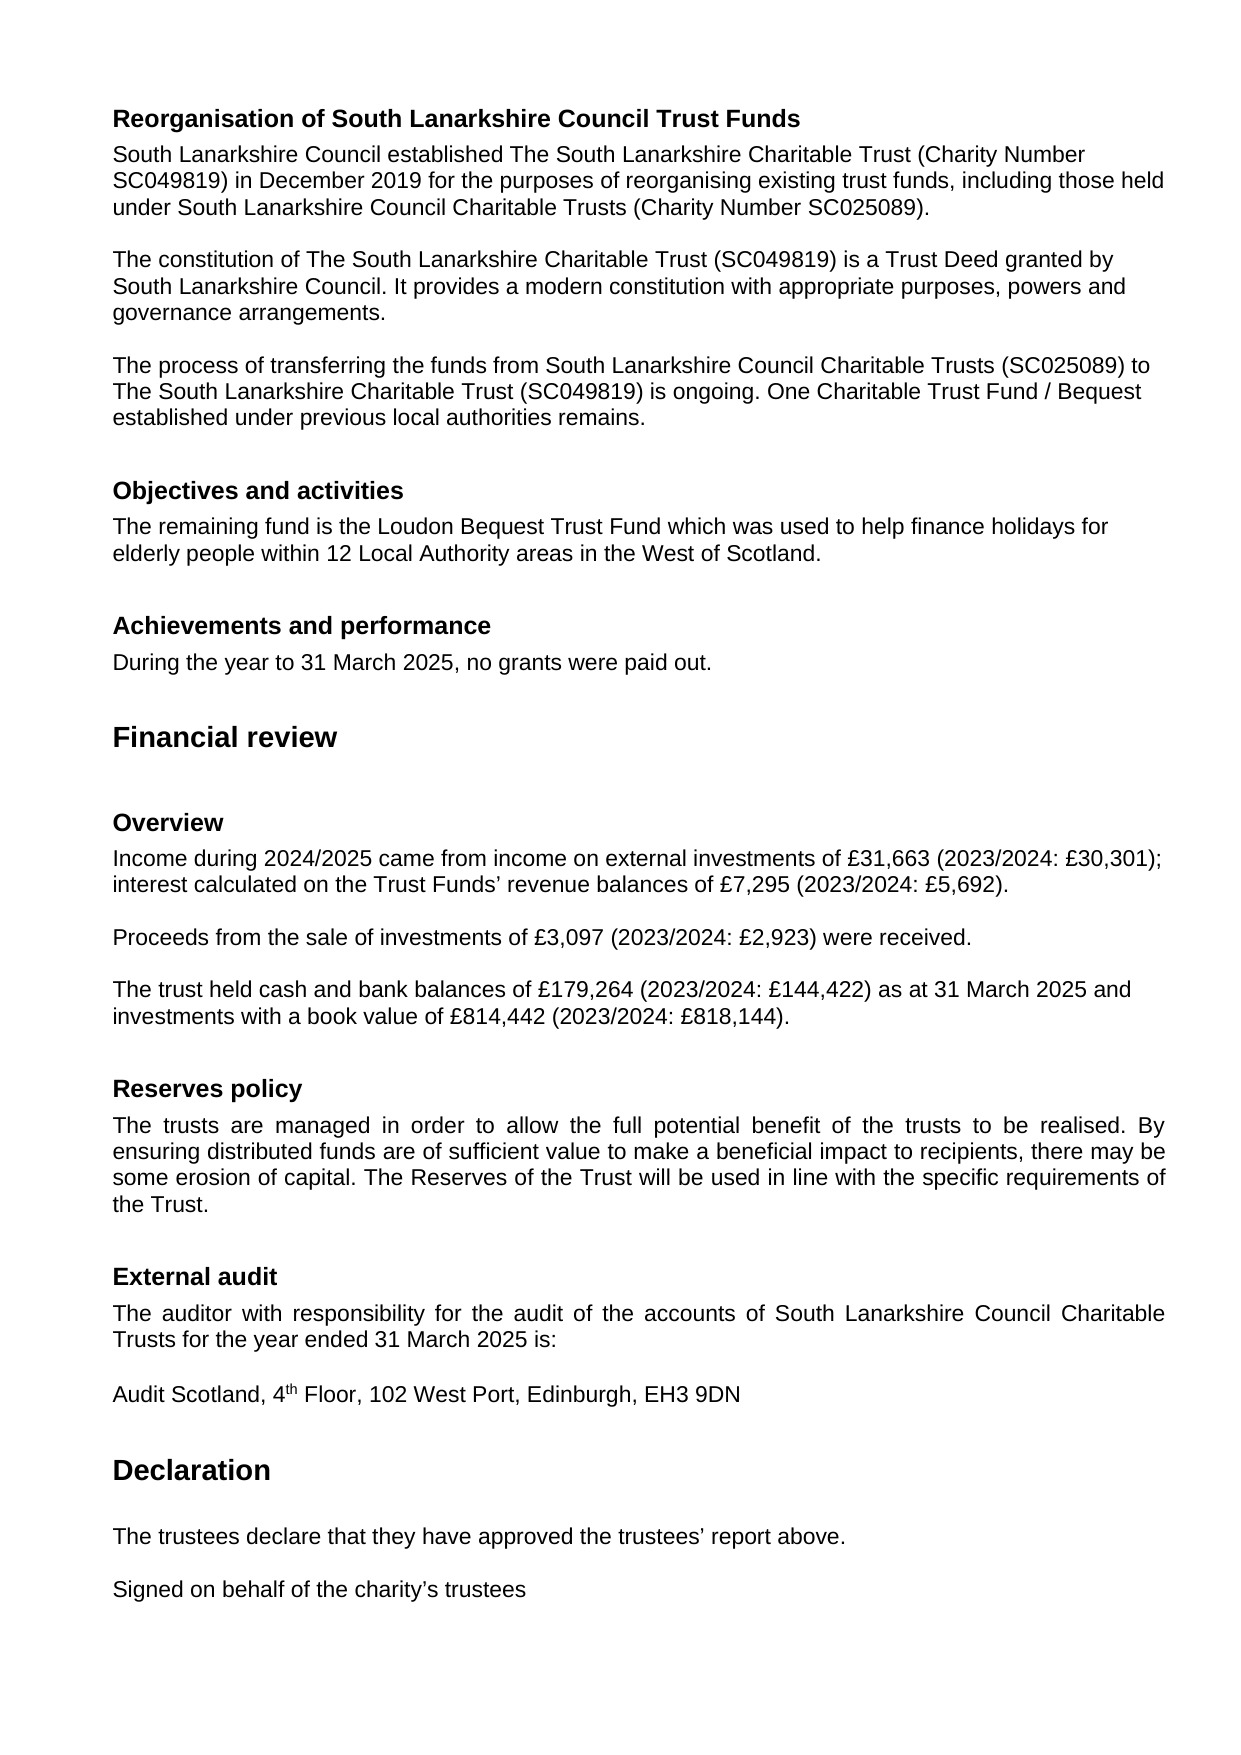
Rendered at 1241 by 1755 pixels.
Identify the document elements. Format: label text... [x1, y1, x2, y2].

text South Lanarkshire Council established The South Lanarkshire Charitable Trust (Charity Number SC049819) in December 2019 for the purposes of reorganising existing trust funds, including those held under South Lanarkshire Council Charitable Trusts (Charity Number SC025089). [112, 141, 1167, 220]
text Proceeds from the sale of investments of £3,097 (2023/2024: £2,923) were received. [112, 924, 1167, 950]
text The trust held cash and bank balances of £179,264 (2023/2024: £144,422) as at 31 March 2025 and investments with a book value of £814,442 (2023/2024: £818,144). [112, 976, 1167, 1029]
subtitle Overview [112, 807, 1167, 836]
subtitle Reserves policy [112, 1074, 1167, 1103]
text Income during 2024/2025 came from income on external investments of £31,663 (2023/2024: £30,301); interest calculated on the Trust Funds’ revenue balances of £7,295 (2023/2024: £5,692). [112, 844, 1167, 897]
text During the year to 31 March 2025, no grants were paid out. [112, 648, 1167, 675]
subtitle Financial review [112, 720, 1167, 754]
subtitle Objectives and activities [112, 476, 1167, 505]
text Audit Scotland, 4th Floor, 102 West Port, Edinburgh, EH3 9DN [112, 1381, 1167, 1407]
text The remaining fund is the Loudon Bequest Trust Fund which was used to help finance holidays for elderly people within 12 Local Authority areas in the West of Scotland. [112, 513, 1167, 566]
text The process of transferring the funds from South Lanarkshire Council Charitable Trusts (SC025089) to The South Lanarkshire Charitable Trust (SC049819) is ongoing. One Charitable Trust Fund / Bequest established under previous local authorities remains. [112, 352, 1167, 431]
subtitle Declaration [112, 1453, 1167, 1486]
text The trusts are managed in order to allow the full potential benefit of the trusts to be realised. By ensuring distributed funds are of sufficient value to make a beneficial impact to recipients, there may be some erosion of capital. The Reserves of the Trust will be used in line with the specific requirements of the Trust. [112, 1112, 1167, 1217]
subtitle External audit [112, 1262, 1167, 1291]
subtitle Reorganisation of South Lanarkshire Council Trust Funds [112, 104, 1167, 132]
text Signed on behalf of the charity’s trustees [112, 1576, 1167, 1602]
text The constitution of The South Lanarkshire Charitable Trust (SC049819) is a Trust Deed granted by South Lanarkshire Council. It provides a modern constitution with appropriate purposes, powers and governance arrangements. [112, 246, 1167, 325]
text The auditor with responsibility for the audit of the accounts of South Lanarkshire Council Charitable Trusts for the year ended 31 March 2025 is: [112, 1299, 1167, 1352]
subtitle Achievements and performance [112, 611, 1167, 640]
text The trustees declare that they have approved the trustees’ report above. [112, 1523, 1167, 1550]
